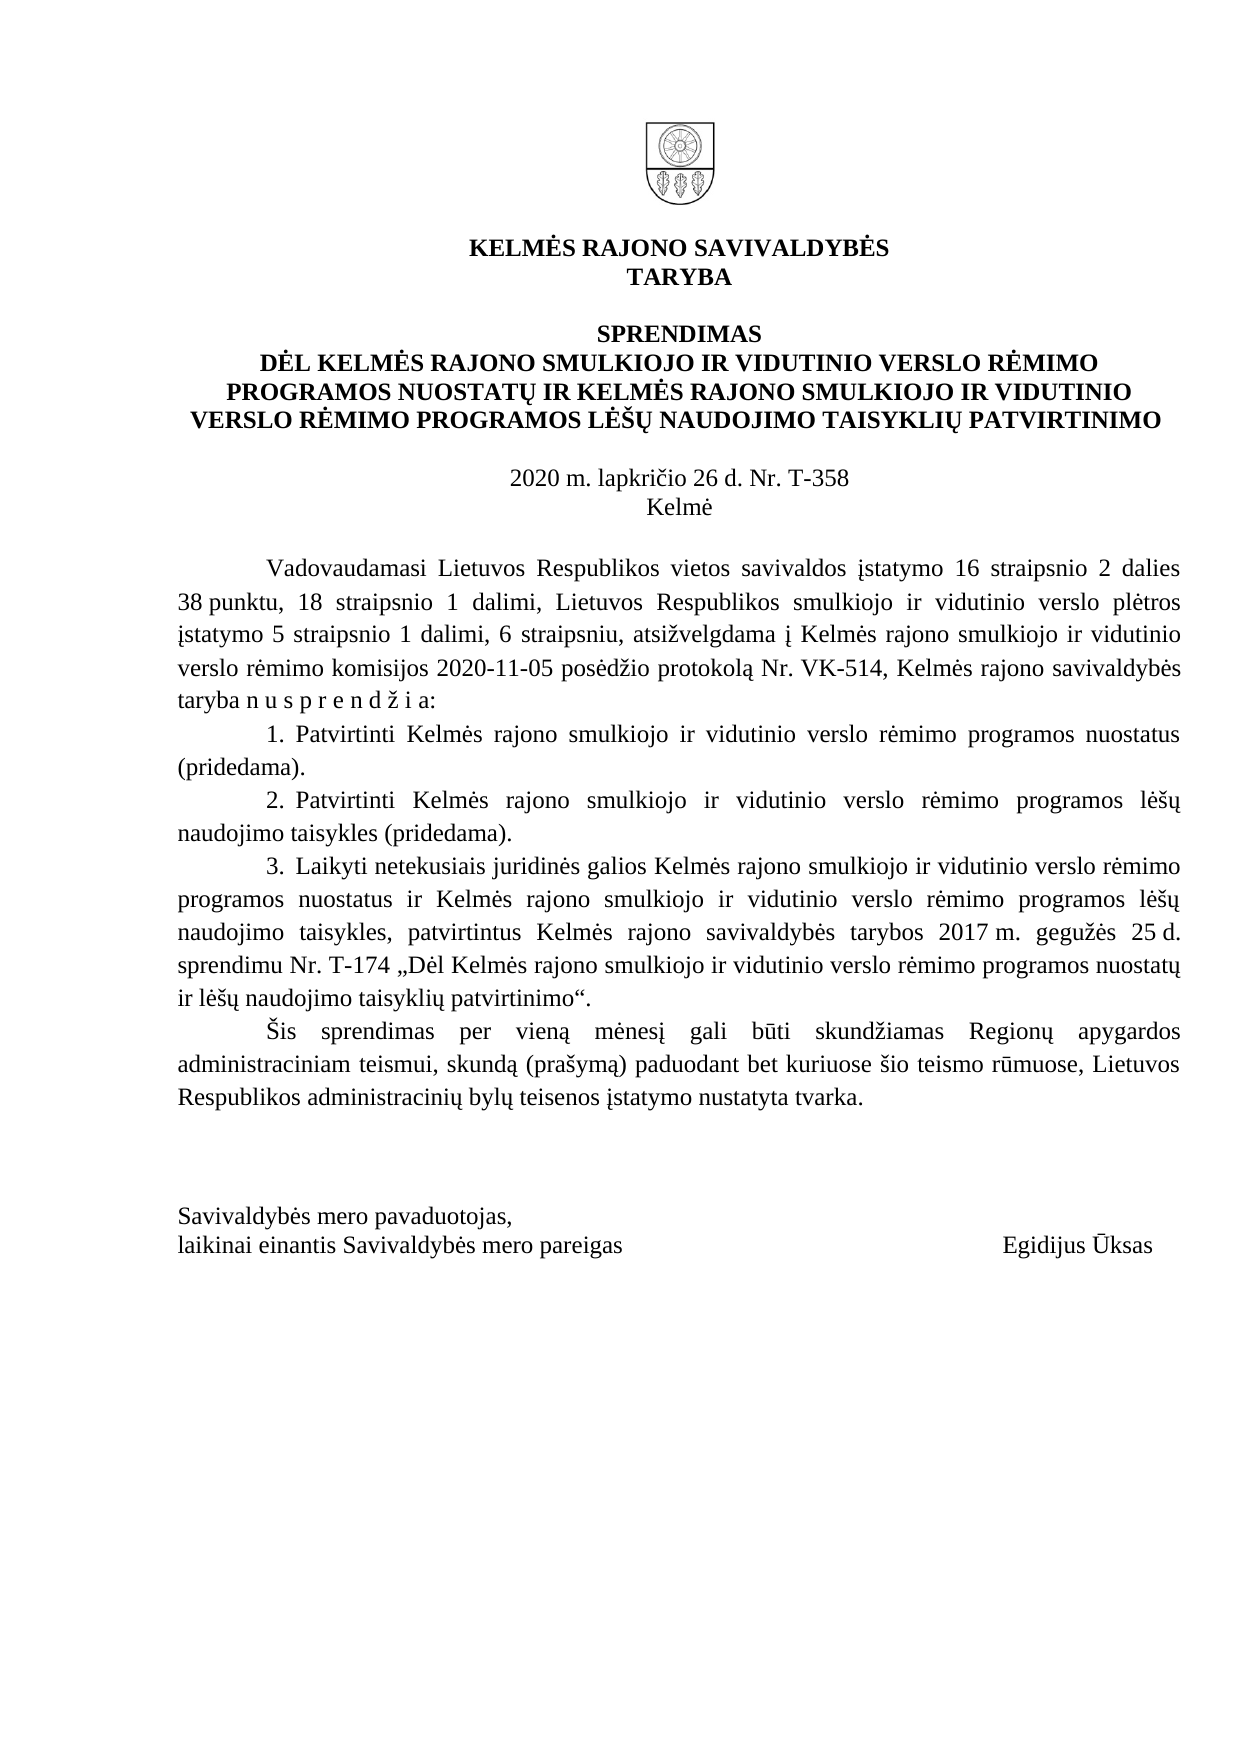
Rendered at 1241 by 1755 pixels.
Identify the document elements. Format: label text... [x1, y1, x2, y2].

text KELMĖS RAJONO SAVIVALDYBĖS [177, 233, 1181, 262]
text 3. Laikyti netekusiais juridinės galios Kelmės rajono smulkiojo ir vidutinio verslo rėmimo programos nuostatus ir Kelmės rajono smulkiojo ir vidutinio verslo rėmimo programos lėšų naudojimo taisykles, patvirtintus Kelmės rajono savivaldybės tarybos 2017 m. gegužės 25 d. sprendimu Nr. T-174 „Dėl Kelmės rajono smulkiojo ir vidutinio verslo rėmimo programos nuostatų ir lėšų naudojimo taisyklių patvirtinimo“. [177, 851, 1181, 1012]
text SPRENDIMAS [177, 319, 1181, 348]
text Kelmė [177, 492, 1181, 521]
text 1. Patvirtinti Kelmės rajono smulkiojo ir vidutinio verslo rėmimo programos nuostatus (pridedama). [177, 719, 1181, 780]
text Šis sprendimas per vieną mėnesį gali būti skundžiamas Regionų apygardos administraciniam teismui, skundą (prašymą) paduodant bet kuriuose šio teismo rūmuose, Lietuvos Respublikos administracinių bylų teisenos įstatymo nustatyta tvarka. [177, 1016, 1181, 1111]
text Vadovaudamasi Lietuvos Respublikos vietos savivaldos įstatymo 16 straipsnio 2 dalies 38 punktu, 18 straipsnio 1 dalimi, Lietuvos Respublikos smulkiojo ir vidutinio verslo plėtros įstatymo 5 straipsnio 1 dalimi, 6 straipsniu, atsižvelgdama į Kelmės rajono smulkiojo ir vidutinio verslo rėmimo komisijos 2020-11-05 posėdžio protokolą Nr. VK-514, Kelmės rajono savivaldybės taryba nusprendžia: [177, 553, 1181, 714]
text laikinai einantis Savivaldybės mero pareigas Egidijus Ūksas [177, 1230, 1181, 1259]
text 2020 m. lapkričio 26 d. Nr. T-358 [177, 463, 1181, 492]
text 2. Patvirtinti Kelmės rajono smulkiojo ir vidutinio verslo rėmimo programos lėšų naudojimo taisykles (pridedama). [177, 785, 1181, 846]
text TARYBA [177, 262, 1181, 291]
text DĖL KELMĖS RAJONO SMULKIOJO IR VIDUTINIO VERSLO RĖMIMO PROGRAMOS NUOSTATŲ IR KELMĖS RAJONO SMULKIOJO IR VIDUTINIO VERSLO RĖMIMO PROGRAMOS LĖŠŲ NAUDOJIMO TAISYKLIŲ PATVIRTINIMO [177, 348, 1181, 434]
text Savivaldybės mero pavaduotojas, [177, 1201, 1181, 1230]
